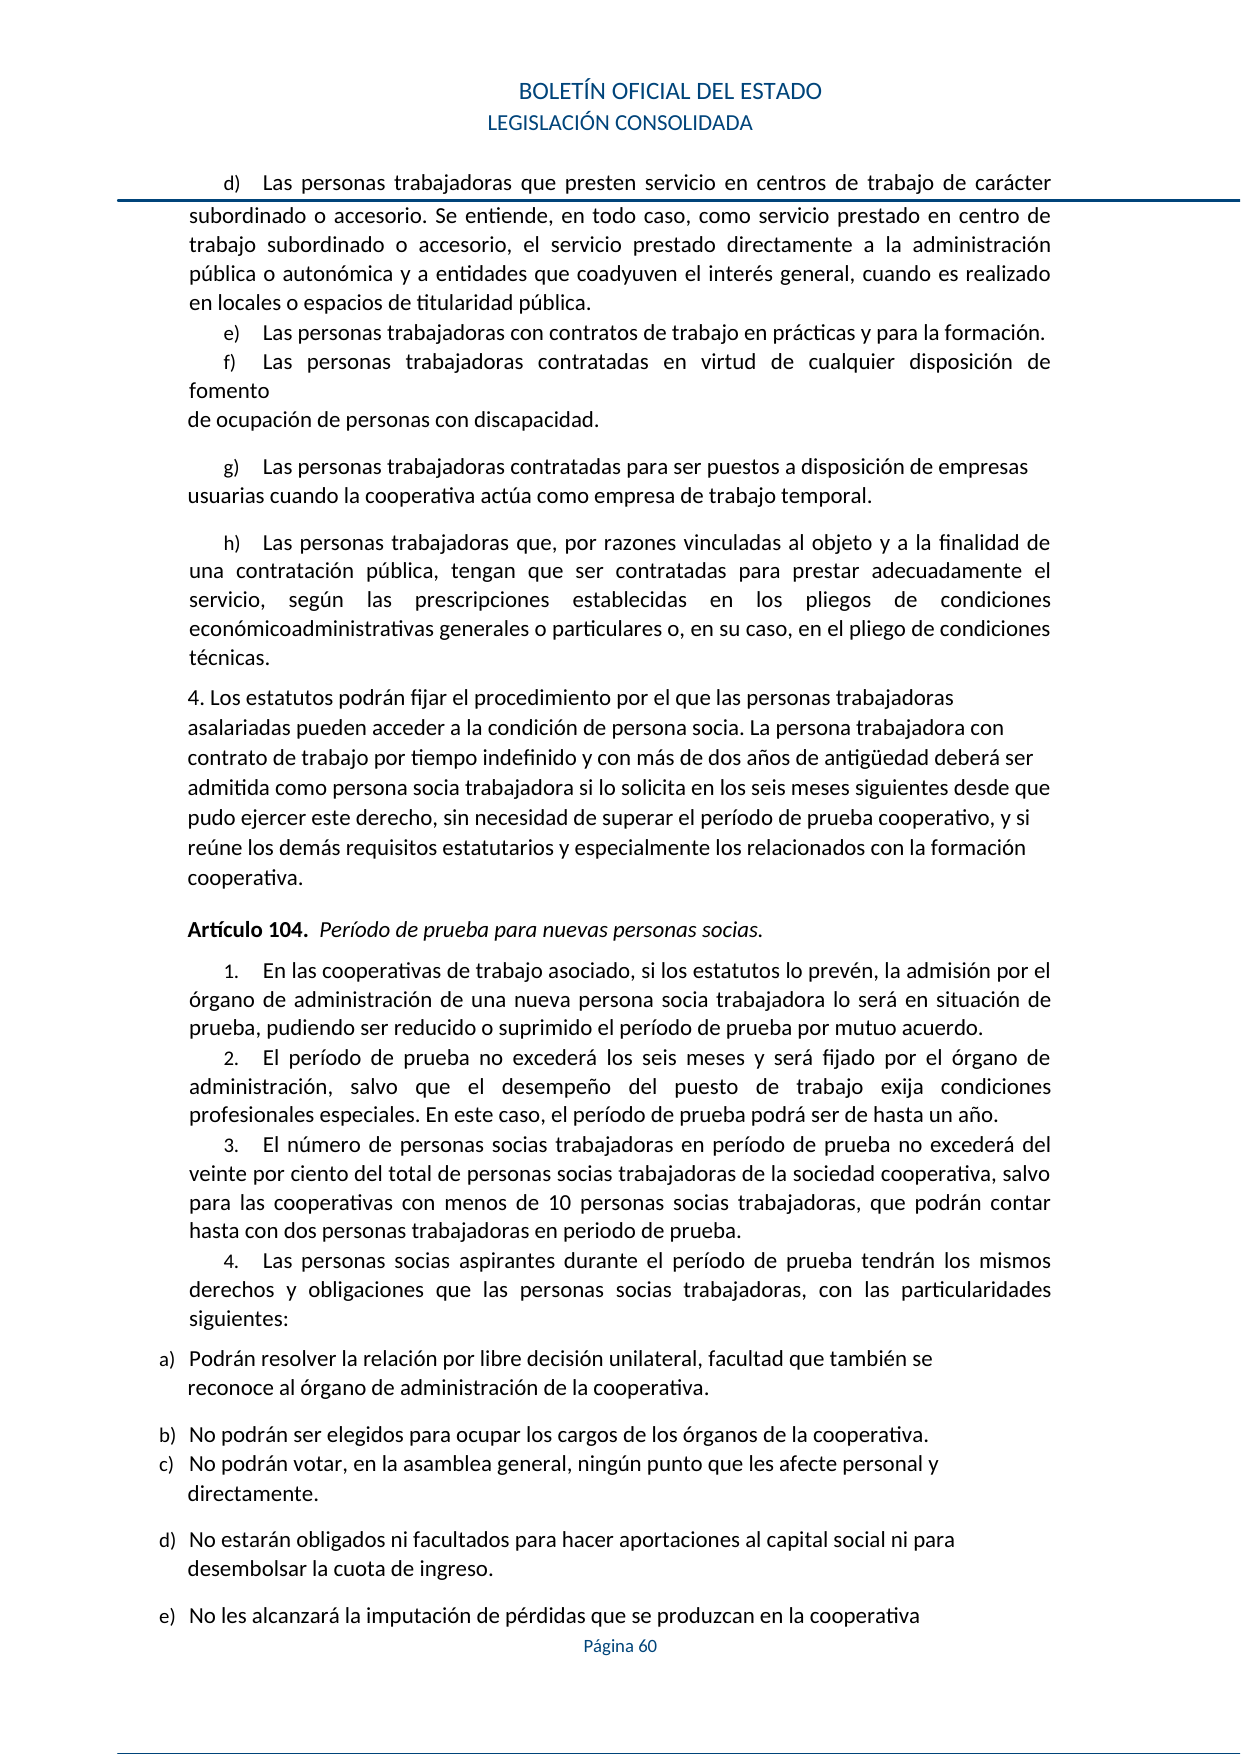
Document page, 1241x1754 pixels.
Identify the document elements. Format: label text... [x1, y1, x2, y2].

list En las cooperativas de trabajo asociado, si los estatutos lo prevén, la admisión por el órgano de administración de una nueva persona socia trabajadora lo será en situación de prueba, pudiendo ser reducido o suprimido el período de prueba por mutuo acuerdo. [189, 956, 1053, 1042]
text usuarias cuando la cooperativa actúa como empresa de trabajo temporal. [187, 481, 1053, 509]
list No podrán votar, en la asamblea general, ningún punto que les afecte personal y [159, 1449, 1053, 1477]
list Las personas trabajadoras contratadas para ser puestos a disposición de empresas [189, 452, 1053, 480]
list Las personas trabajadoras contratadas en virtud de cualquier disposición de fomento [189, 347, 1053, 404]
text Artículo 104. Período de prueba para nuevas personas socias. [187, 915, 1088, 943]
text reconoce al órgano de administración de la cooperativa. [187, 1373, 1053, 1401]
list Las personas trabajadoras con contratos de trabajo en prácticas y para la formación. [189, 318, 1053, 346]
list Las personas trabajadoras que, por razones vinculadas al objeto y a la finalidad de una contratación pública, tengan que ser contratadas para prestar adecuadamente el servicio, según las prescripciones establecidas en los pliegos de condiciones económicoadministrativas generales o particulares o, en su caso, en el pliego de condiciones técnicas. [189, 528, 1053, 671]
list Las personas trabajadoras que presten servicio en centros de trabajo de carácter subordinado o accesorio. Se entiende, en todo caso, como servicio prestado en centro de trabajo subordinado o accesorio, el servicio prestado directamente a la administración pública o autonómica y a entidades que coadyuven el interés general, cuando es realizado en locales o espacios de titularidad pública. [189, 202, 1053, 316]
list El período de prueba no excederá los seis meses y será fijado por el órgano de administración, salvo que el desempeño del puesto de trabajo exija condiciones profesionales especiales. En este caso, el período de prueba podrá ser de hasta un año. [189, 1043, 1053, 1129]
text directamente. [187, 1479, 1053, 1507]
text 4. Los estatutos podrán fijar el procedimiento por el que las personas trabajadoras asalariadas pueden acceder a la condición de persona socia. La persona trabajadora con contrato de trabajo por tiempo indefinido y con más de dos años de antigüedad deberá ser admitida como persona socia trabajadora si lo solicita en los seis meses siguientes desde que pudo ejercer este derecho, sin necesidad de superar el período de prueba cooperativo, y si reúne los demás requisitos estatutarios y especialmente los relacionados con la formación cooperativa. [187, 683, 1053, 891]
text desembolsar la cuota de ingreso. [187, 1554, 1053, 1583]
list Las personas trabajadoras que presten servicio en centros de trabajo de carácter subordinado o accesorio. Se entiende, en todo caso, como servicio prestado en centro de trabajo subordinado o accesorio, el servicio prestado directamente a la administración pública o autonómica y a entidades que coadyuven el interés general, cuando es realizado en locales o espacios de titularidad pública. [189, 168, 1053, 199]
list Las personas socias aspirantes durante el período de prueba tendrán los mismos derechos y obligaciones que las personas socias trabajadoras, con las particularidades siguientes: [189, 1246, 1053, 1332]
list No estarán obligados ni facultados para hacer aportaciones al capital social ni para [159, 1525, 1053, 1553]
text de ocupación de personas con discapacidad. [187, 405, 1053, 433]
list Podrán resolver la relación por libre decisión unilateral, facultad que también se [159, 1344, 1053, 1372]
list El número de personas socias trabajadoras en período de prueba no excederá del veinte por ciento del total de personas socias trabajadoras de la sociedad cooperativa, salvo para las cooperativas con menos de 10 personas socias trabajadoras, que podrán contar hasta con dos personas trabajadoras en periodo de prueba. [189, 1130, 1053, 1244]
list No les alcanzará la imputación de pérdidas que se produzcan en la cooperativa [159, 1601, 1053, 1629]
list No podrán ser elegidos para ocupar los cargos de los órganos de la cooperativa. [159, 1420, 1053, 1448]
